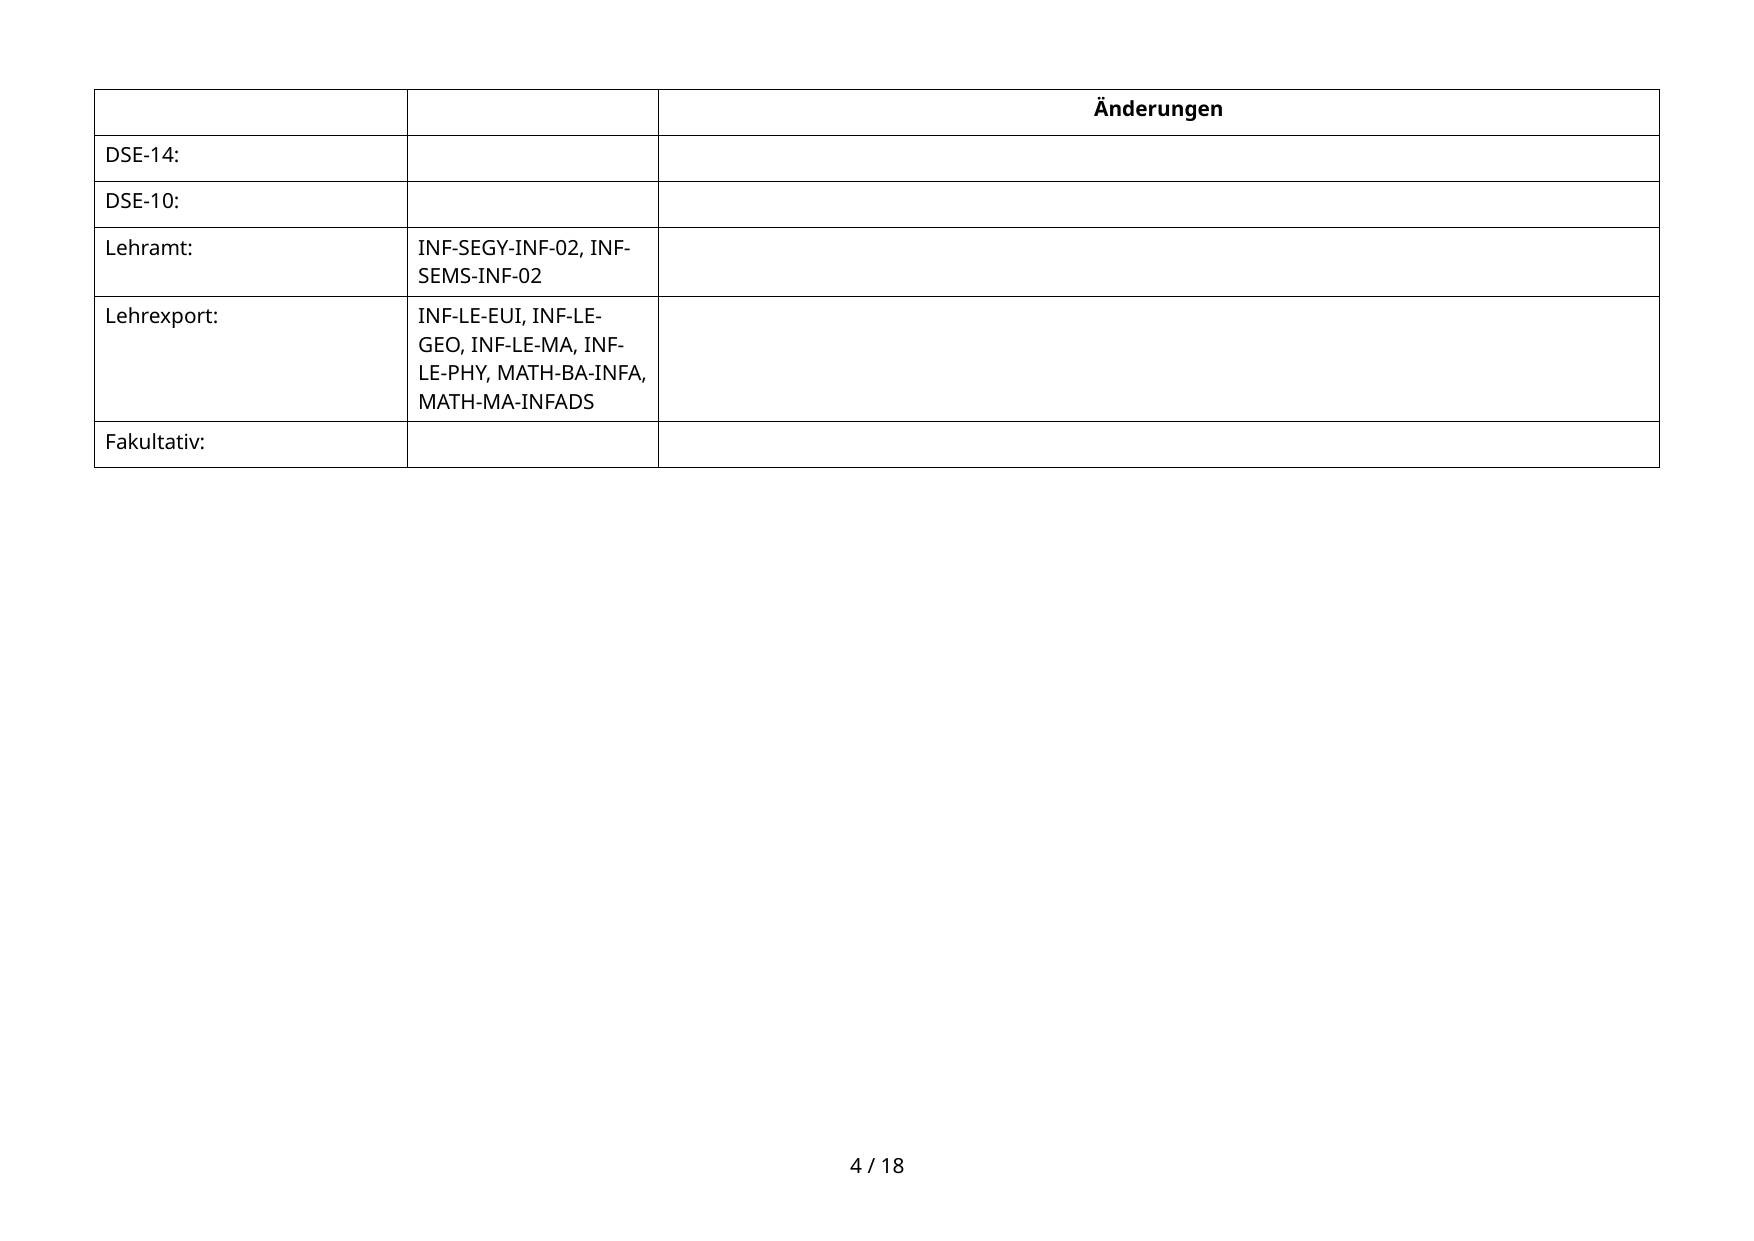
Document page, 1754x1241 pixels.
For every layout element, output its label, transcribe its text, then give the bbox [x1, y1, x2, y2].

table_cell [408, 136, 658, 181]
table_cell [659, 182, 1659, 227]
table_cell Lehramt: [95, 228, 407, 296]
table_cell INF-SEGY-INF-02, INF-SEMS-INF-02 [408, 228, 658, 296]
table_cell DSE-14: [95, 136, 407, 181]
table_cell [659, 422, 1659, 467]
table_cell [408, 182, 658, 227]
table_cell [659, 297, 1659, 421]
table_cell [408, 422, 658, 467]
table_cell DSE-10: [95, 182, 407, 227]
table_cell INF-LE-EUI, INF-LE-GEO, INF-LE-MA, INF-LE-PHY, MATH-BA-INFA, MATH-MA-INFADS [408, 297, 658, 421]
table_header [408, 90, 658, 134]
table_header [95, 90, 407, 134]
table_cell Lehrexport: [95, 297, 407, 421]
table_header Änderungen [659, 90, 1659, 134]
table_cell [659, 136, 1659, 181]
table_cell Fakultativ: [95, 422, 407, 467]
table_cell [659, 228, 1659, 296]
